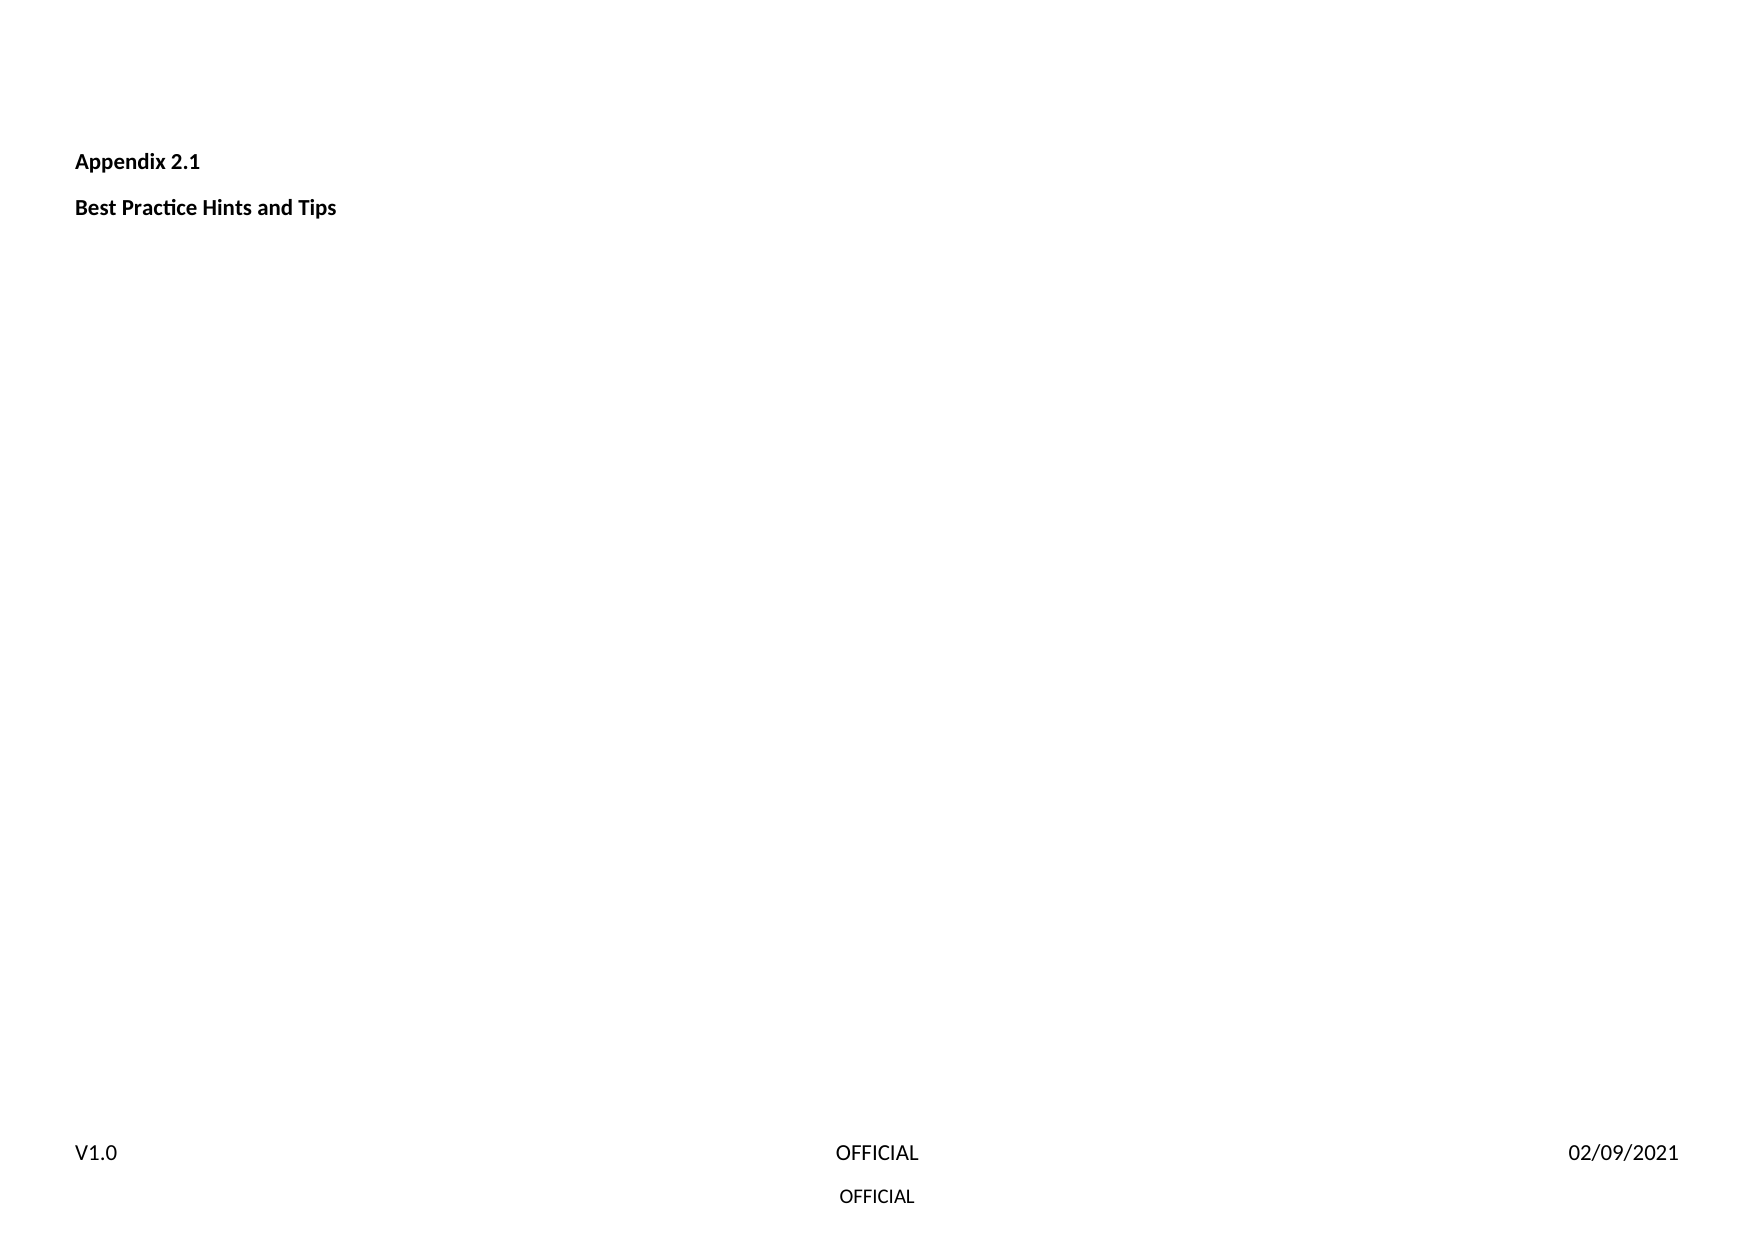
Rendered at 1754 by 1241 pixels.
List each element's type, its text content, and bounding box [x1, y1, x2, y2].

text Appendix 2.1 [75, 147, 1679, 176]
text Best Practice Hints and Tips [75, 193, 1679, 221]
